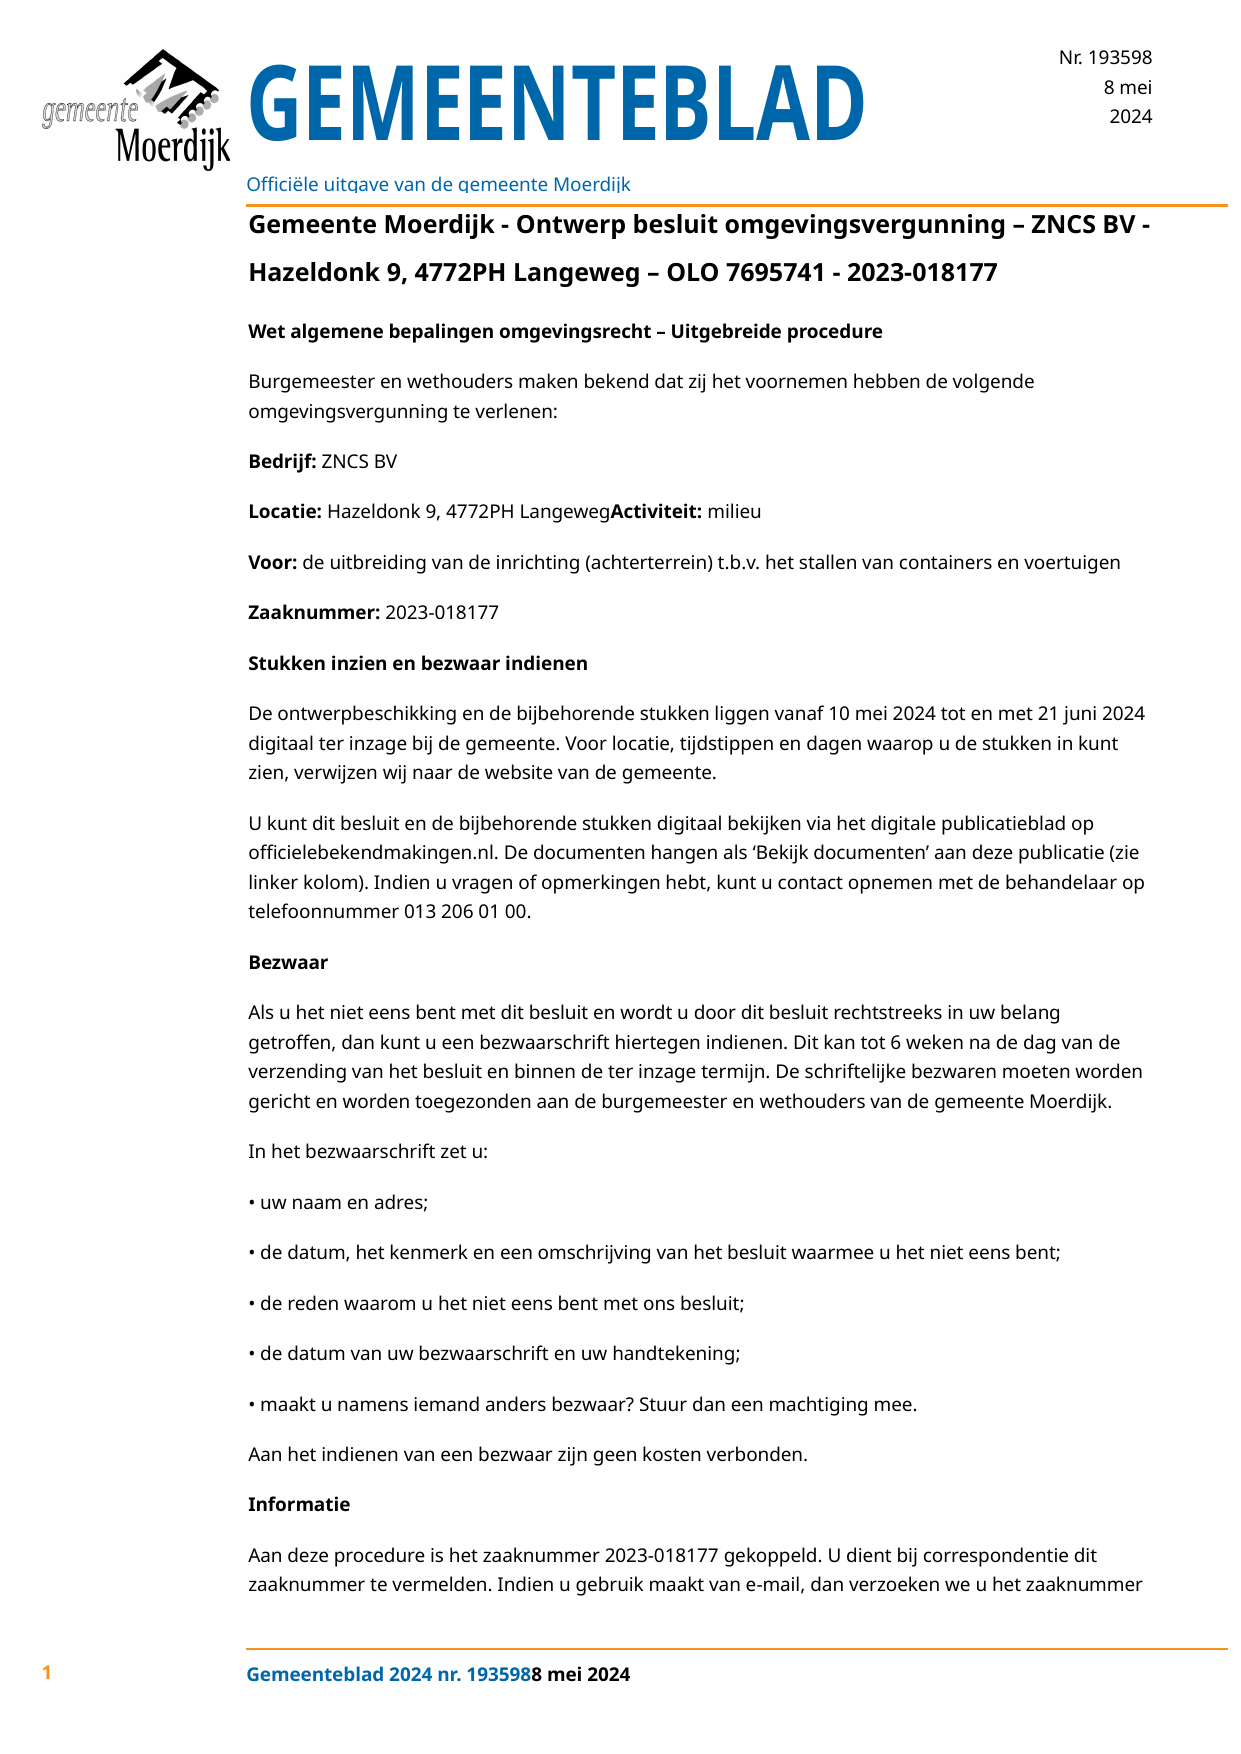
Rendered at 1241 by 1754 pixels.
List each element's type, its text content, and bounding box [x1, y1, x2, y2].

text Locatie: Hazeldonk 9, 4772PH LangewegActiviteit: milieu [248, 499, 1152, 524]
text Bedrijf: ZNCS BV [248, 448, 1152, 474]
picture [41, 47, 231, 172]
text De ontwerpbeschikking en de bijbehorende stukken liggen vanaf 10 mei 2024 tot en met 21 juni 2024 digitaal ter inzage bij de gemeente. Voor locatie, tijdstippen en dagen waarop u de stukken in kunt zien, verwijzen wij naar de website van de gemeente. [248, 700, 1152, 785]
text In het bezwaarschrift zet u: [248, 1139, 1152, 1164]
text Als u het niet eens bent met dit besluit en wordt u door dit besluit rechtstreeks in uw belang getroffen, dan kunt u een bezwaarschrift hiertegen indienen. Dit kan tot 6 weken na de dag van de verzending van het besluit en binnen de ter inzage termijn. De schriftelijke bezwaren moeten worden gericht en worden toegezonden aan de burgemeester en wethouders van de gemeente Moerdijk. [248, 999, 1152, 1114]
text • de datum van uw bezwaarschrift en uw handtekening; [248, 1340, 1152, 1366]
text Bezwaar [248, 949, 1152, 975]
text Stukken inzien en bezwaar indienen [248, 650, 1152, 676]
text Burgemeester en wethouders maken bekend dat zij het voornemen hebben de volgende omgevingsvergunning te verlenen: [248, 368, 1152, 424]
text Aan deze procedure is het zaaknummer 2023-018177 gekoppeld. U dient bij correspondentie dit zaaknummer te vermelden. Indien u gebruik maakt van e-mail, dan verzoeken we u het zaaknummer [248, 1542, 1152, 1597]
text Voor: de uitbreiding van de inrichting (achterterrein) t.b.v. het stallen van containers en voertuigen [248, 549, 1152, 575]
text • de datum, het kenmerk en een omschrijving van het besluit waarmee u het niet eens bent; [248, 1239, 1152, 1265]
text Wet algemene bepalingen omgevingsrecht – Uitgebreide procedure [248, 318, 1152, 344]
text Gemeente Moerdijk - Ontwerp besluit omgevingsvergunning – ZNCS BV - Hazeldonk 9, 4772PH Langeweg – OLO 7695741 - 2023-018177 [248, 207, 1152, 288]
text • de reden waarom u het niet eens bent met ons besluit; [248, 1290, 1152, 1316]
text Informatie [248, 1492, 1152, 1517]
text • uw naam en adres; [248, 1189, 1152, 1215]
text Zaaknummer: 2023-018177 [248, 599, 1152, 625]
text • maakt u namens iemand anders bezwaar? Stuur dan een machtiging mee. [248, 1391, 1152, 1417]
text Aan het indienen van een bezwaar zijn geen kosten verbonden. [248, 1441, 1152, 1467]
text U kunt dit besluit en de bijbehorende stukken digitaal bekijken via het digitale publicatieblad op officielebekendmakingen.nl. De documenten hangen als ‘Bekijk documenten’ aan deze publicatie (zie linker kolom). Indien u vragen of opmerkingen hebt, kunt u contact opnemen met de behandelaar op telefoonnummer 013 206 01 00. [248, 810, 1152, 924]
